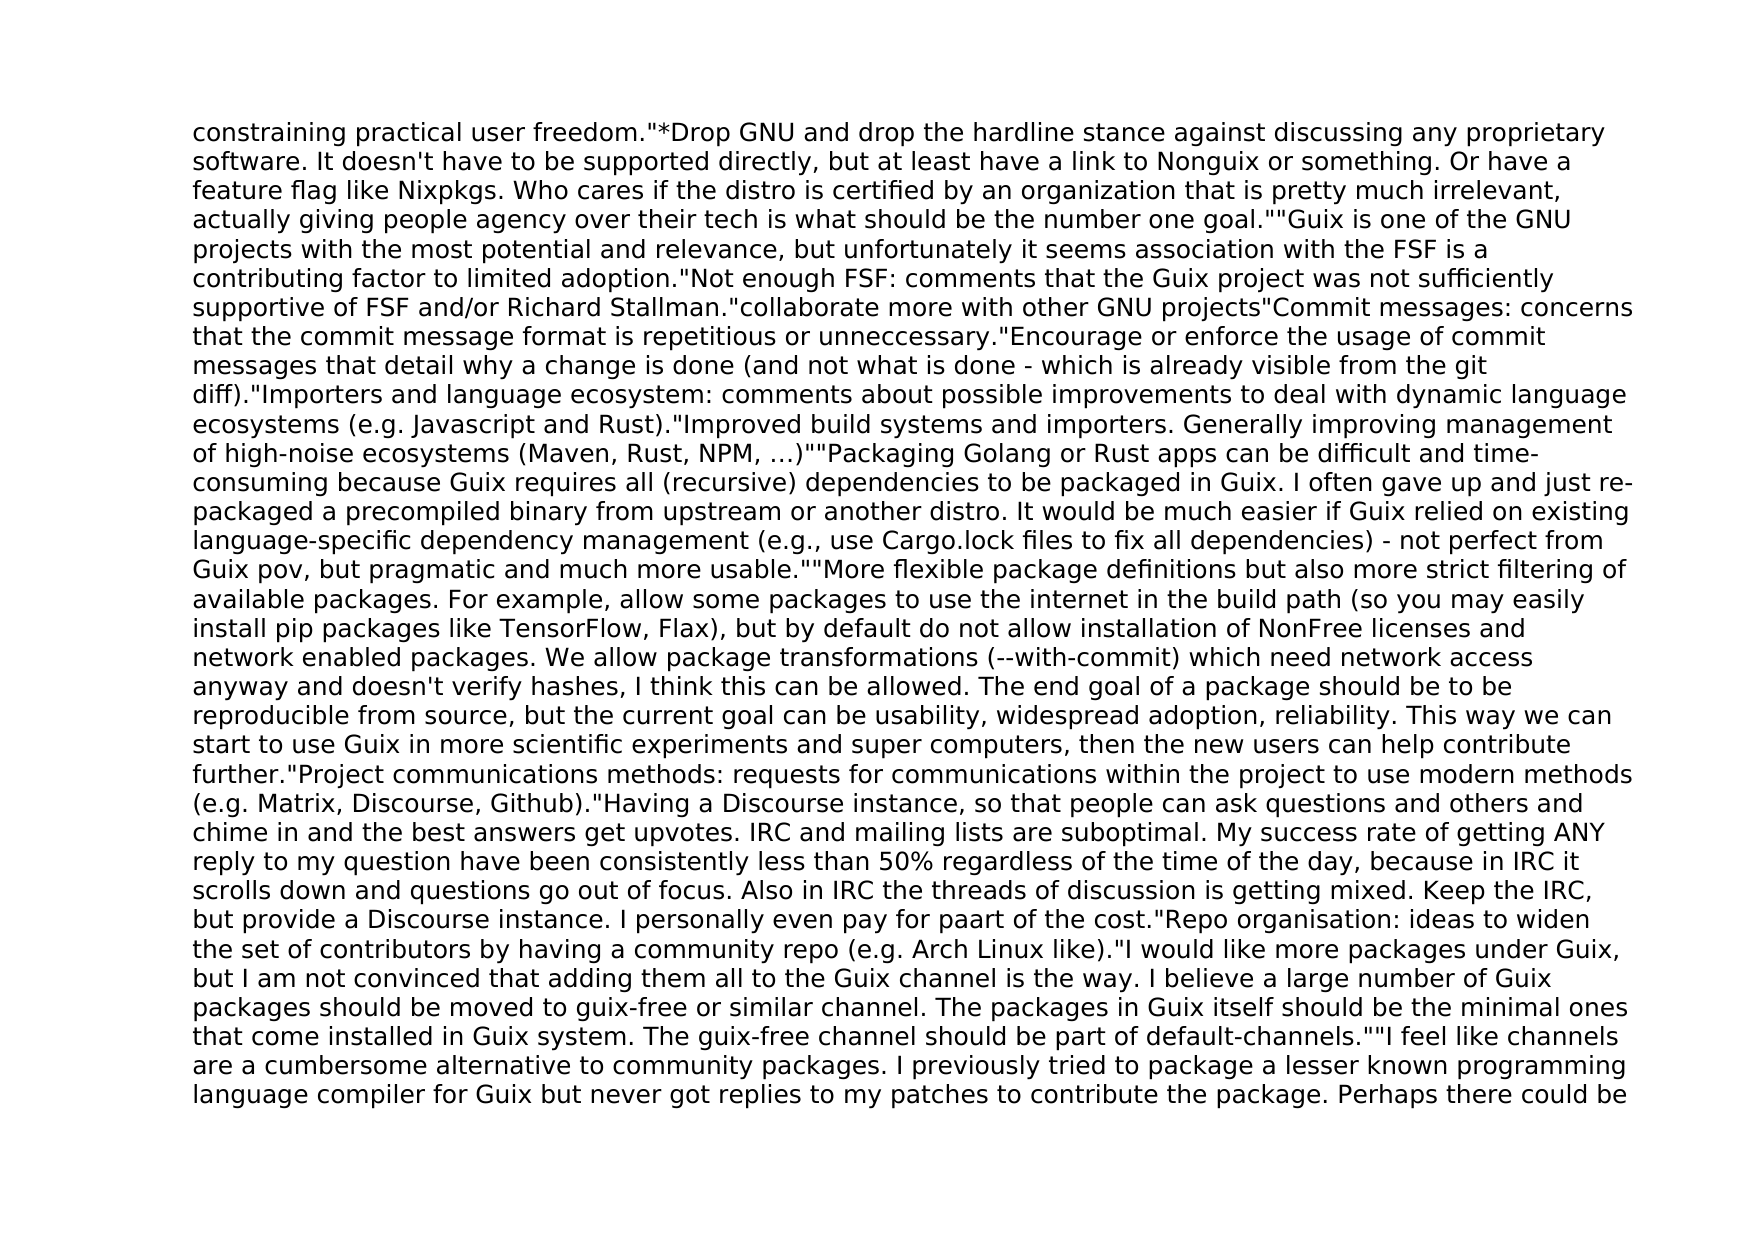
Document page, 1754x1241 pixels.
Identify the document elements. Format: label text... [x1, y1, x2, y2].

list constraining practical user freedom."*Drop GNU and drop the hardline stance against discussing any proprietary software. It doesn't have to be supported directly, but at least have a link to Nonguix or something. Or have a feature flag like Nixpkgs. Who cares if the distro is certified by an organization that is pretty much irrelevant, actually giving people agency over their tech is what should be the number one goal.""Guix is one of the GNU projects with the most potential and relevance, but unfortunately it seems association with the FSF is a contributing factor to limited adoption."Not enough FSF: comments that the Guix project was not sufficiently supportive of FSF and/or Richard Stallman."collaborate more with other GNU projects"Commit messages: concerns that the commit message format is repetitious or unneccessary."Encourage or enforce the usage of commit messages that detail why a change is done (and not what is done - which is already visible from the git diff)."Importers and language ecosystem: comments about possible improvements to deal with dynamic language ecosystems (e.g. Javascript and Rust)."Improved build systems and importers. Generally improving management of high-noise ecosystems (Maven, Rust, NPM, …)""Packaging Golang or Rust apps can be difficult and time-consuming because Guix requires all (recursive) dependencies to be packaged in Guix. I often gave up and just re-packaged a precompiled binary from upstream or another distro. It would be much easier if Guix relied on existing language-specific dependency management (e.g., use Cargo.lock files to fix all dependencies) - not perfect from Guix pov, but pragmatic and much more usable.""More flexible package definitions but also more strict filtering of available packages. For example, allow some packages to use the internet in the build path (so you may easily install pip packages like TensorFlow, Flax), but by default do not allow installation of NonFree licenses and network enabled packages. We allow package transformations (--with-commit) which need network access anyway and doesn't verify hashes, I think this can be allowed. The end goal of a package should be to be reproducible from source, but the current goal can be usability, widespread adoption, reliability. This way we can start to use Guix in more scientific experiments and super computers, then the new users can help contribute further."Project communications methods: requests for communications within the project to use modern methods (e.g. Matrix, Discourse, Github)."Having a Discourse instance, so that people can ask questions and others and chime in and the best answers get upvotes. IRC and mailing lists are suboptimal. My success rate of getting ANY reply to my question have been consistently less than 50% regardless of the time of the day, because in IRC it scrolls down and questions go out of focus. Also in IRC the threads of discussion is getting mixed. Keep the IRC, but provide a Discourse instance. I personally even pay for paart of the cost."Repo organisation: ideas to widen the set of contributors by having a community repo (e.g. Arch Linux like)."I would like more packages under Guix, but I am not convinced that adding them all to the Guix channel is the way. I believe a large number of Guix packages should be moved to guix-free or similar channel. The packages in Guix itself should be the minimal ones that come installed in Guix system. The guix-free channel should be part of default-channels.""I feel like channels are a cumbersome alternative to community packages. I previously tried to package a lesser known programming language compiler for Guix but never got replies to my patches to contribute the package. Perhaps there could be [177, 118, 1636, 1110]
